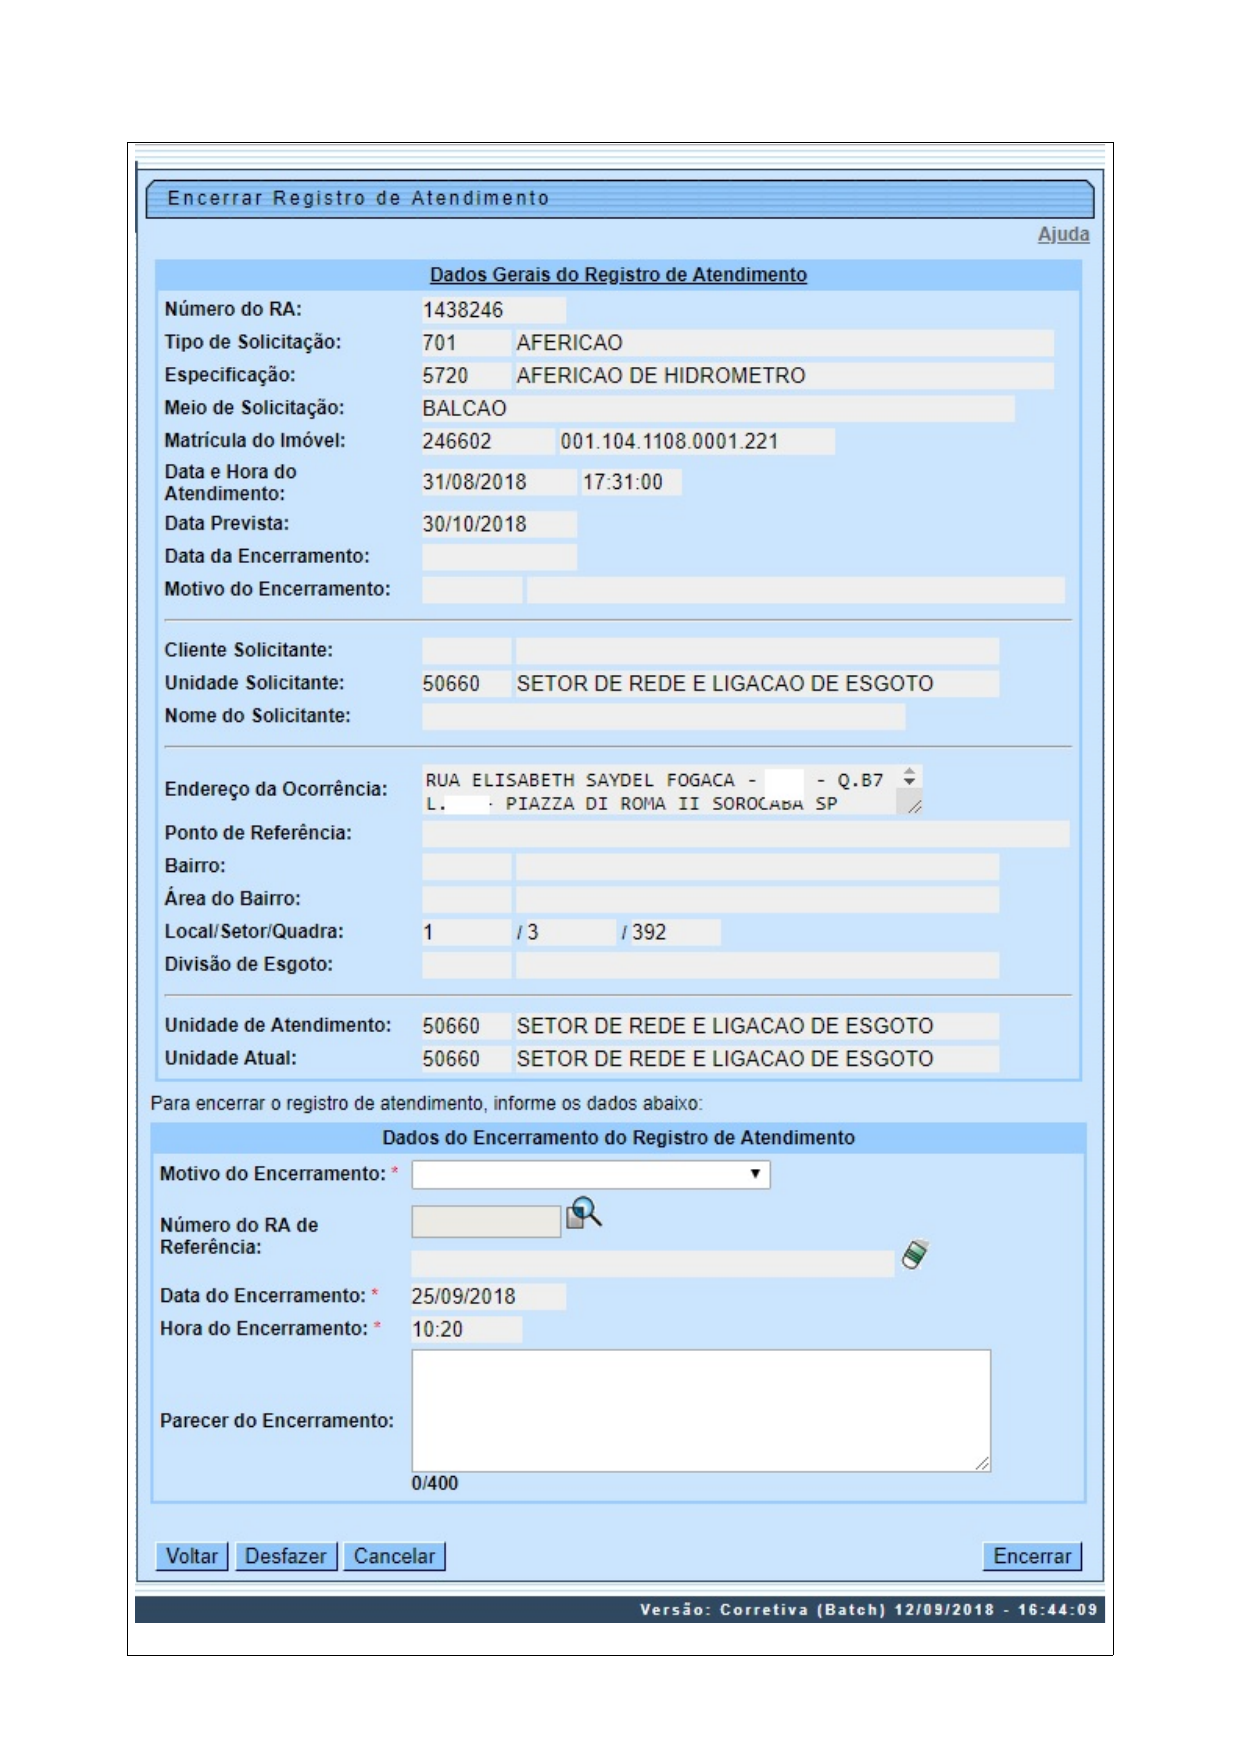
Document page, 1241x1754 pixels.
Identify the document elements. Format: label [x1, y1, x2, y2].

table_header [128, 143, 1113, 1655]
picture [135, 144, 1106, 1623]
